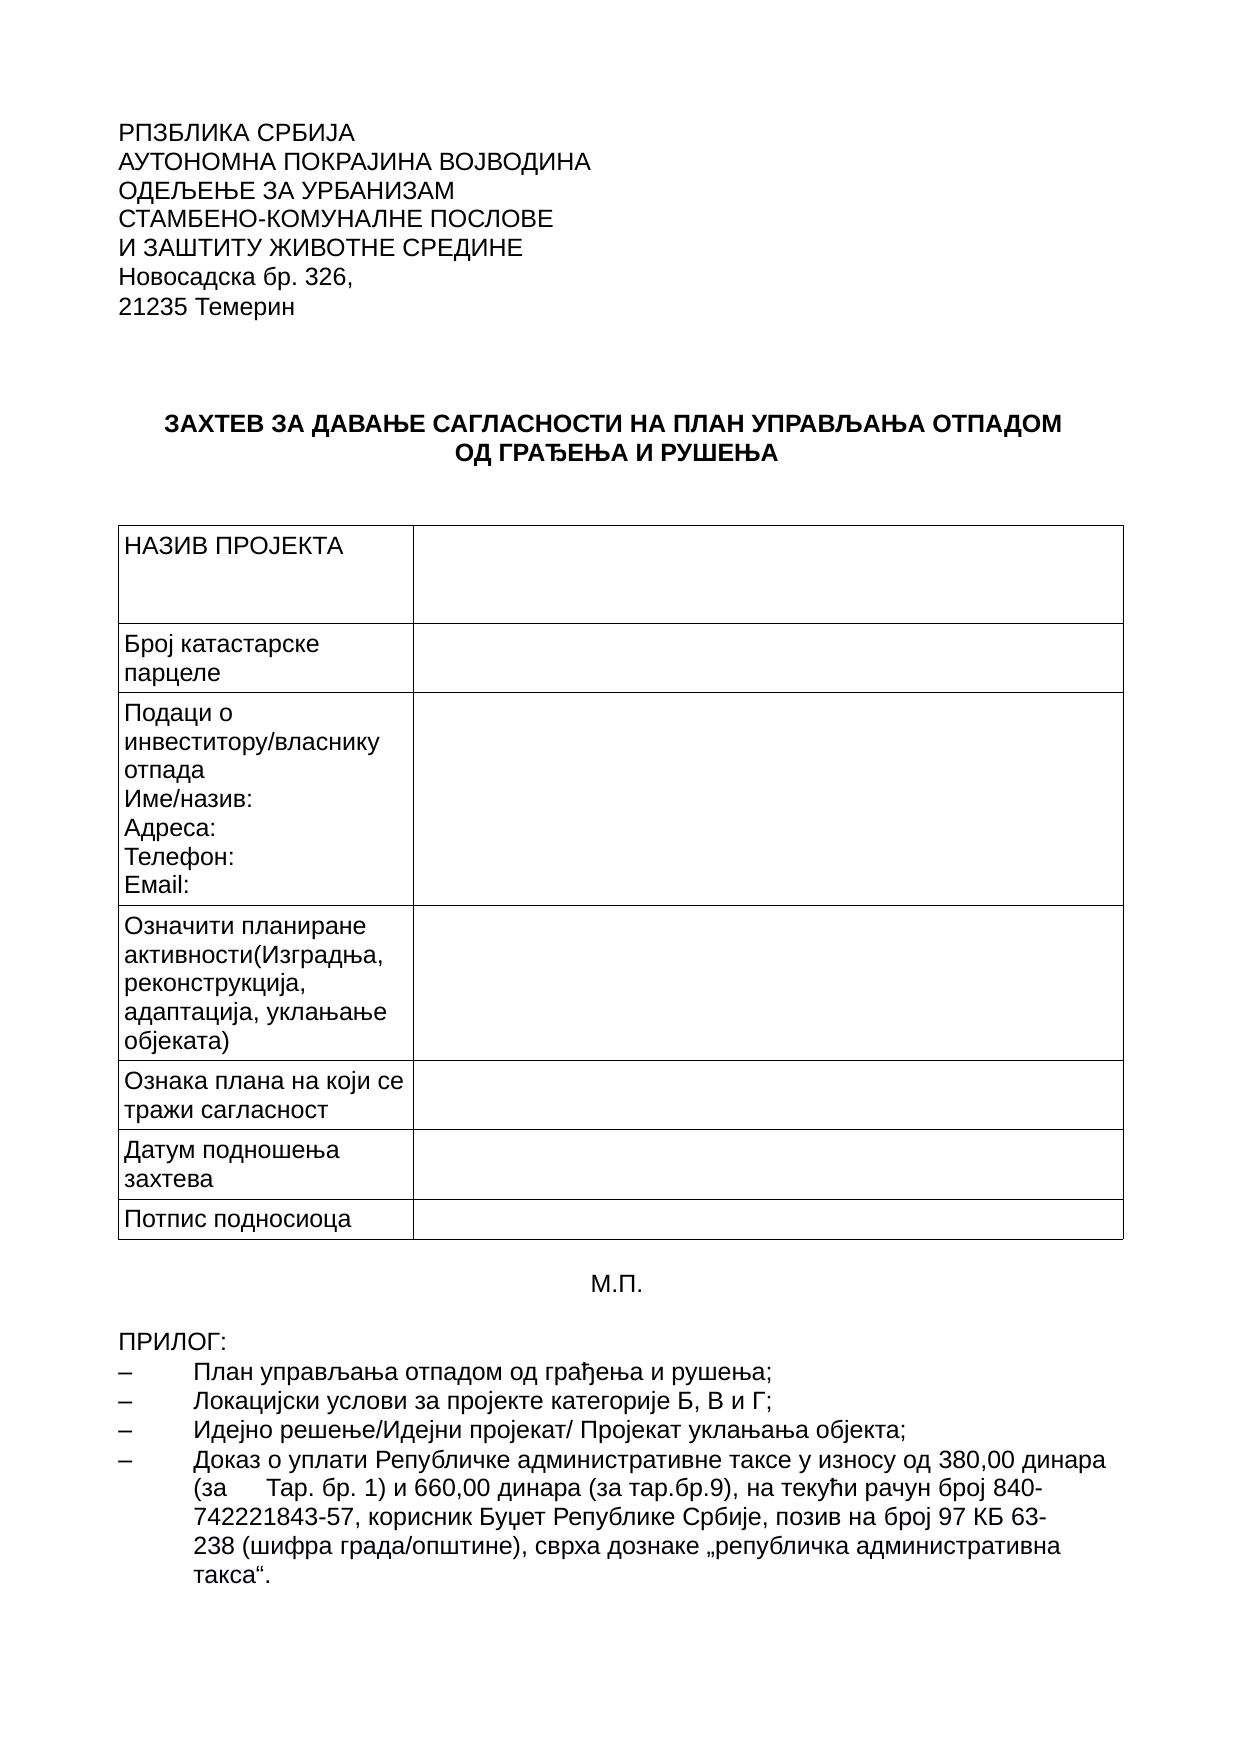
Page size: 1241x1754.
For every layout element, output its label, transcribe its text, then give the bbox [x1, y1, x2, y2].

table_cell Подаци о инвеститору/власнику отпада Име/назив: Адреса: Телефон: Емаil: [119, 693, 413, 905]
table_cell [414, 624, 1123, 692]
text СТАМБЕНО-КОМУНАЛНЕ ПОСЛОВЕ [118, 204, 1114, 233]
text ОД ГРАЂЕЊА И РУШЕЊА [118, 438, 1115, 467]
text 21235 Темерин [118, 292, 1115, 320]
table_cell [414, 693, 1123, 905]
table_cell [414, 1200, 1123, 1239]
table_cell [414, 906, 1123, 1060]
table_cell Ознака плана на који се тражи сагласност [119, 1061, 413, 1129]
table_header [414, 526, 1123, 623]
table_cell Датум подношења захтева [119, 1130, 413, 1198]
text ЗАХТЕВ ЗА ДАВАЊЕ САГЛАСНОСТИ НА ПЛАН УПРАВЉАЊА ОТПАДОМ [118, 409, 1115, 437]
table_cell [414, 1130, 1123, 1198]
text РПЗБЛИКА СРБИЈА [118, 118, 1114, 147]
list Локацијски услови за пројекте категорије Б, В и Г; [118, 1386, 1115, 1415]
table_header НАЗИВ ПРОЈЕКТА [119, 526, 413, 623]
list Идејно решење/Идејни пројекат/ Пројекат уклањања објекта; [118, 1415, 1115, 1444]
table_cell Број катастарске парцеле [119, 624, 413, 692]
text И ЗАШТИТУ ЖИВОТНЕ СРЕДИНЕ [118, 233, 1114, 262]
list План управљања отпадом од грађења и рушења; [118, 1356, 1115, 1385]
text Новосадска бр. 326, [118, 262, 1115, 291]
table_cell Потпис подносиоца [119, 1200, 413, 1239]
text ОДЕЉЕЊЕ ЗА УРБАНИЗАМ [118, 176, 1114, 204]
table_cell Означити планиране активности(Изградња, реконструкција, адаптација, уклањање објеката) [119, 906, 413, 1060]
table_cell [414, 1061, 1123, 1129]
list Доказ о уплати Републичкe административнe таксe у износу од 380,00 динара (за Тар. бр. 1) и 660,00 динара (за тар.бр.9), на текући рачун број 840- 742221843-57, корисник Буџет Републике Србије, позив на број 97 КБ 63- 238 (шифра града/општине), сврха дознаке „републичка административна такса“. [118, 1444, 1115, 1588]
text АУТОНОМНА ПОКРАЈИНА ВОЈВОДИНА [118, 147, 1114, 176]
text М.П. [118, 1269, 1115, 1297]
text ПРИЛОГ: [118, 1327, 1115, 1356]
